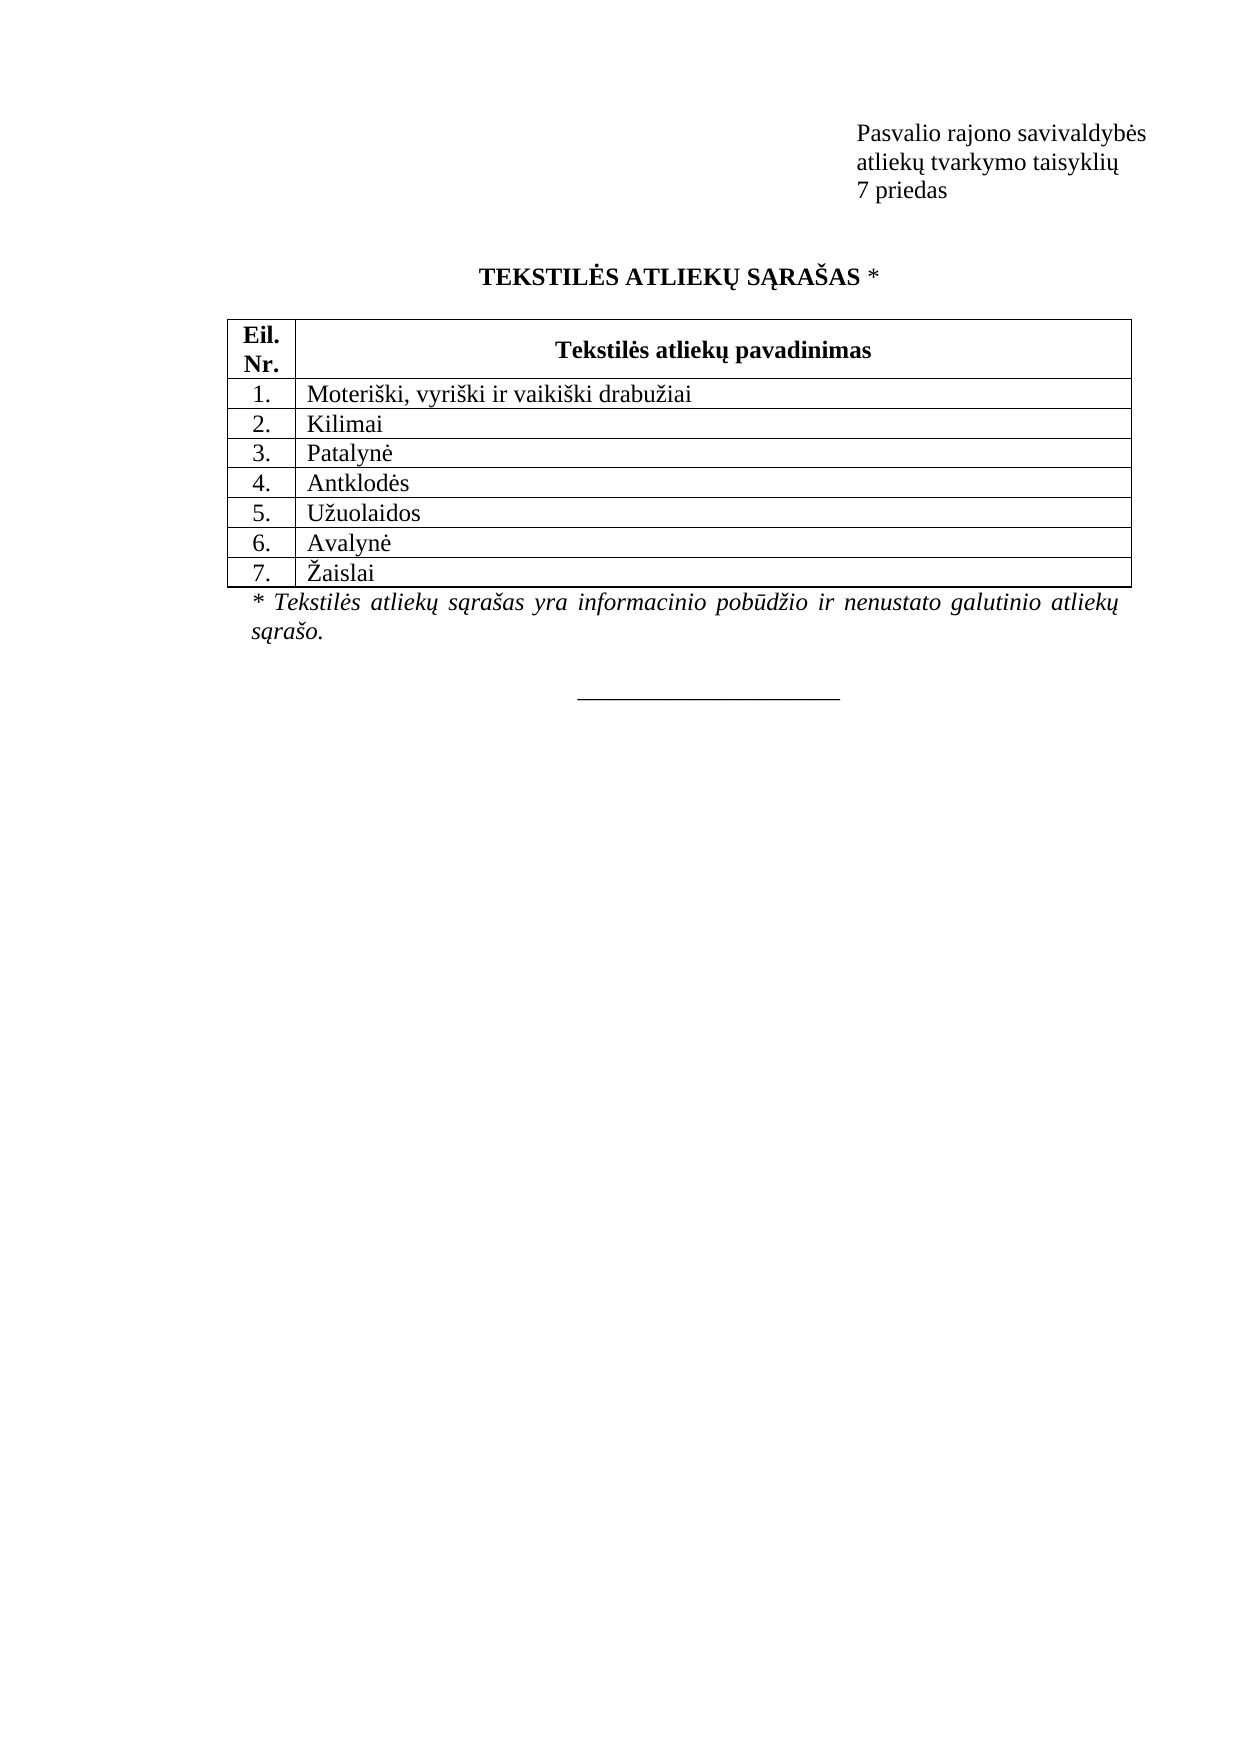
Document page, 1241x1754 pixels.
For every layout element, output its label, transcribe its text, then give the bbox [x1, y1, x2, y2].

table_cell 4. [228, 468, 295, 497]
table_cell Užuolaidos [296, 498, 1131, 527]
text Pasvalio rajono savivaldybės [177, 118, 1181, 147]
table_cell 6. [228, 528, 295, 557]
text atliekų tvarkymo taisyklių [177, 147, 1181, 176]
text * Tekstilės atliekų sąrašas yra informacinio pobūdžio ir nenustato galutinio atliekų sąrašo. [251, 588, 1122, 645]
text 7 priedas [177, 176, 1181, 204]
table_cell Moteriški, vyriški ir vaikiški drabužiai [296, 379, 1131, 408]
table_cell Avalynė [296, 528, 1131, 557]
table_cell Žaislai [296, 558, 1131, 586]
table_header Tekstilės atliekų pavadinimas [296, 320, 1131, 378]
table_header Eil. Nr. [228, 320, 295, 378]
table_cell Kilimai [296, 409, 1131, 437]
table_cell Antklodės [296, 468, 1131, 497]
table_cell 2. [228, 409, 295, 437]
table_cell 7. [228, 558, 295, 586]
table_cell 5. [228, 498, 295, 527]
table_cell 1. [228, 379, 295, 408]
text TEKSTILĖS ATLIEKŲ SĄRAŠAS * [177, 262, 1181, 291]
table_cell 3. [228, 439, 295, 467]
table_cell Patalynė [296, 439, 1131, 467]
text _____________________ [177, 674, 1181, 702]
